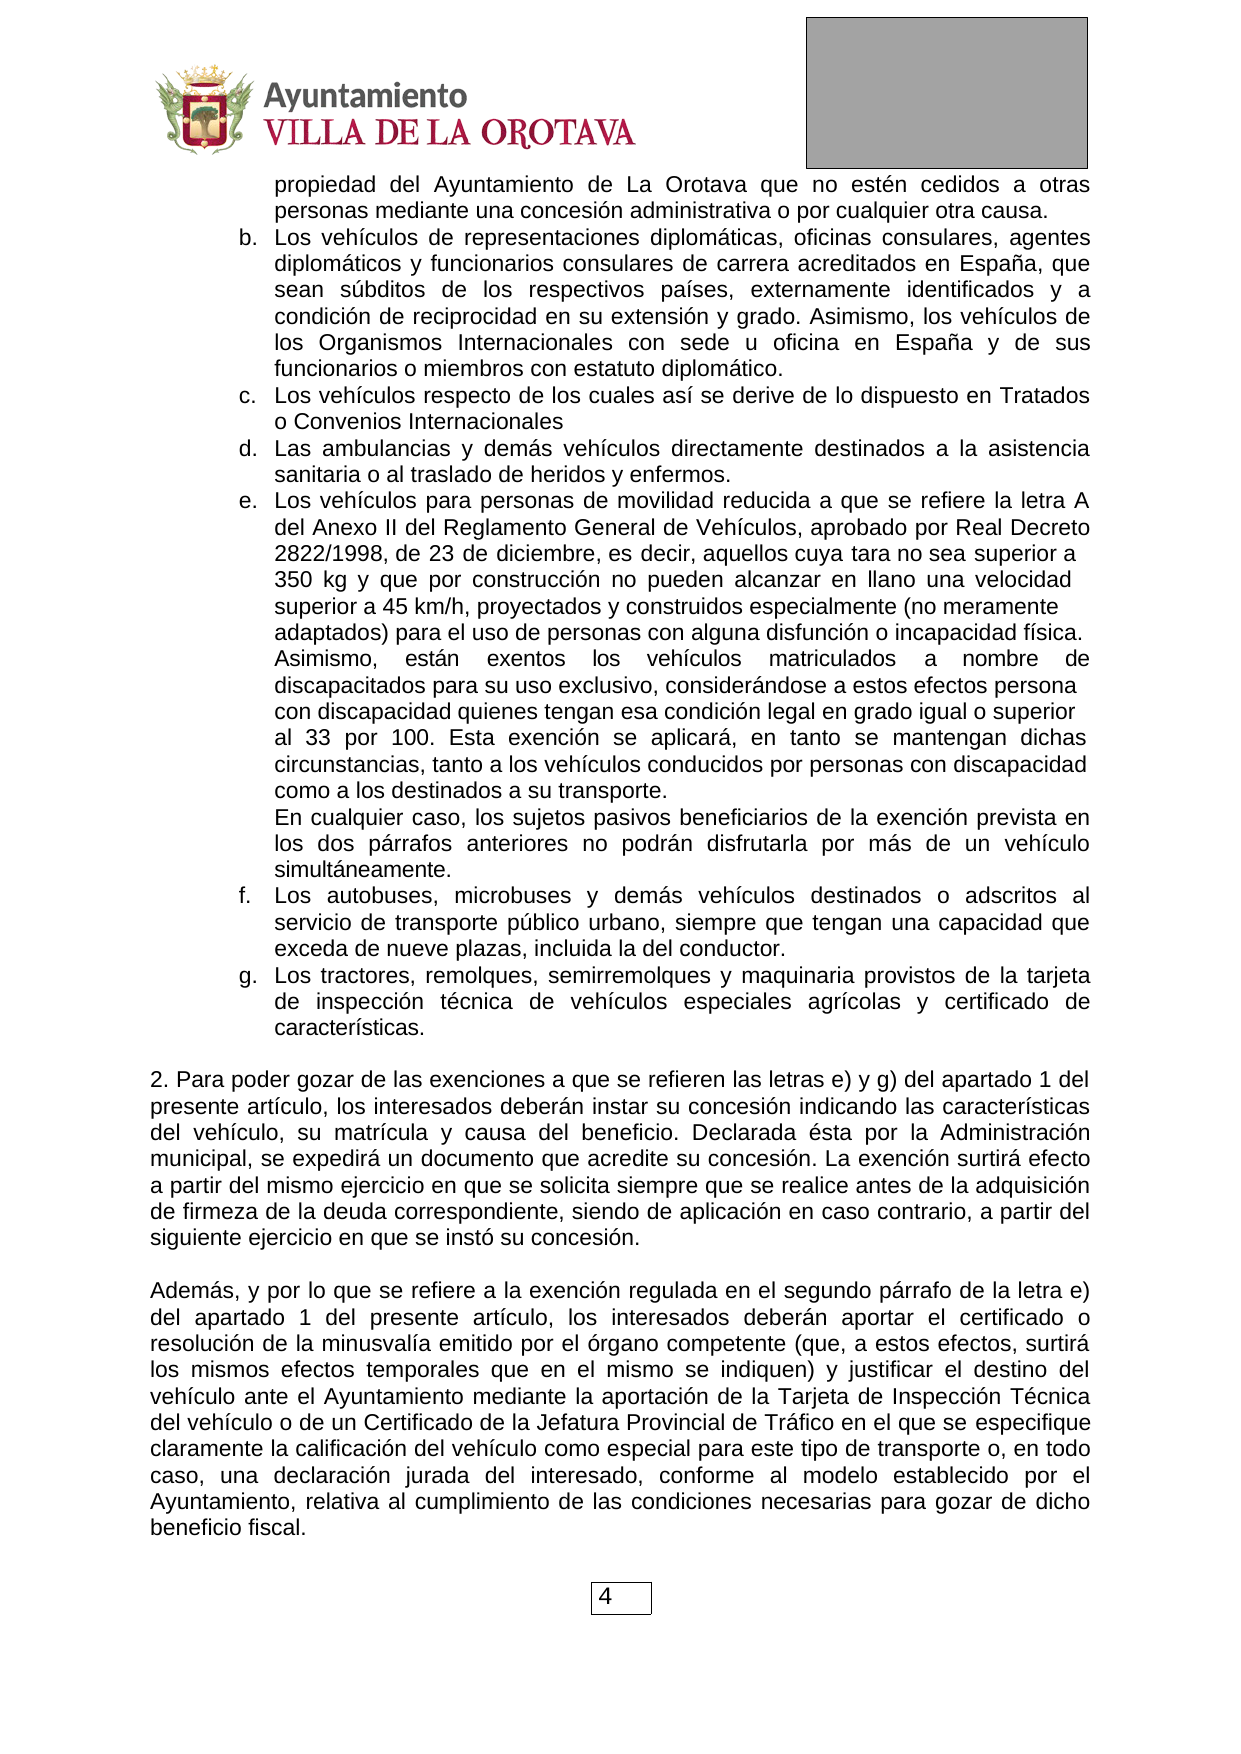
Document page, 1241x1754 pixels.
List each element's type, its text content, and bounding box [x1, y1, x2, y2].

list Las ambulancias y demás vehículos directamente destinados a la asistencia sanitaria o al traslado de heridos y enfermos. [239, 434, 1091, 487]
picture [142, 57, 644, 165]
list Los vehículos para personas de movilidad reducida a que se refiere la letra A del Anexo II del Reglamento General de Vehículos, aprobado por Real Decreto 2822/1998, de 23 de diciembre, es decir, aquellos cuya tara no sea superior a [239, 487, 1091, 566]
list Los tractores, remolques, semirremolques y maquinaria provistos de la tarjeta de inspección técnica de vehículos especiales agrícolas y certificado de características. [239, 962, 1091, 1041]
text propiedad del Ayuntamiento de La Orotava que no estén cedidos a otras personas mediante una concesión administrativa o por cualquier otra causa. [274, 171, 1091, 223]
list Los vehículos respecto de los cuales así se derive de lo dispuesto en Tratados o Convenios Internacionales [239, 382, 1091, 434]
list Para poder gozar de las exenciones a que se refieren las letras e) y g) del apartado 1 del presente artículo, los interesados deberán instar su concesión indicando las características del vehículo, su matrícula y causa del beneficio. Declarada ésta por la Administración municipal, se expedirá un documento que acredite su concesión. La exención surtirá efecto a partir del mismo ejercicio en que se solicita siempre que se realice antes de la adquisición de firmeza de la deuda correspondiente, siendo de aplicación en caso contrario, a partir del siguiente ejercicio en que se instó su concesión. [150, 1066, 1091, 1251]
text 350 kg y que por construcción no pueden alcanzar en llano una velocidad superior a 45 km/h, proyectados y construidos especialmente (no meramente adaptados) para el uso de personas con alguna disfunción o incapacidad física. Asimismo, están exentos los vehículos matriculados a nombre de discapacitados para su uso exclusivo, considerándose a estos efectos persona con discapacidad quienes tengan esa condición legal en grado igual o superior al 33 por 100. Esta exención se aplicará, en tanto se mantengan dichas circunstancias, tanto a los vehículos conducidos por personas con discapacidad como a los destinados a su transporte. [274, 566, 1091, 803]
list Los autobuses, microbuses y demás vehículos destinados o adscritos al servicio de transporte público urbano, siempre que tengan una capacidad que exceda de nueve plazas, incluida la del conductor. [239, 882, 1091, 962]
text En cualquier caso, los sujetos pasivos beneficiarios de la exención prevista en los dos párrafos anteriores no podrán disfrutarla por más de un vehículo simultáneamente. [274, 803, 1091, 882]
list Los vehículos de representaciones diplomáticas, oficinas consulares, agentes diplomáticos y funcionarios consulares de carrera acreditados en España, que sean súbditos de los respectivos países, externamente identificados y a condición de reciprocidad en su extensión y grado. Asimismo, los vehículos de los Organismos Internacionales con sede u oficina en España y de sus funcionarios o miembros con estatuto diplomático. [239, 223, 1091, 382]
text Además, y por lo que se refiere a la exención regulada en el segundo párrafo de la letra e) del apartado 1 del presente artículo, los interesados deberán aportar el certificado o resolución de la minusvalía emitido por el órgano competente (que, a estos efectos, surtirá los mismos efectos temporales que en el mismo se indiquen) y justificar el destino del vehículo ante el Ayuntamiento mediante la aportación de la Tarjeta de Inspección Técnica del vehículo o de un Certificado de la Jefatura Provincial de Tráfico en el que se especifique claramente la calificación del vehículo como especial para este tipo de transporte o, en todo caso, una declaración jurada del interesado, conforme al modelo establecido por el Ayuntamiento, relativa al cumplimiento de las condiciones necesarias para gozar de dicho beneficio fiscal. [150, 1277, 1091, 1541]
